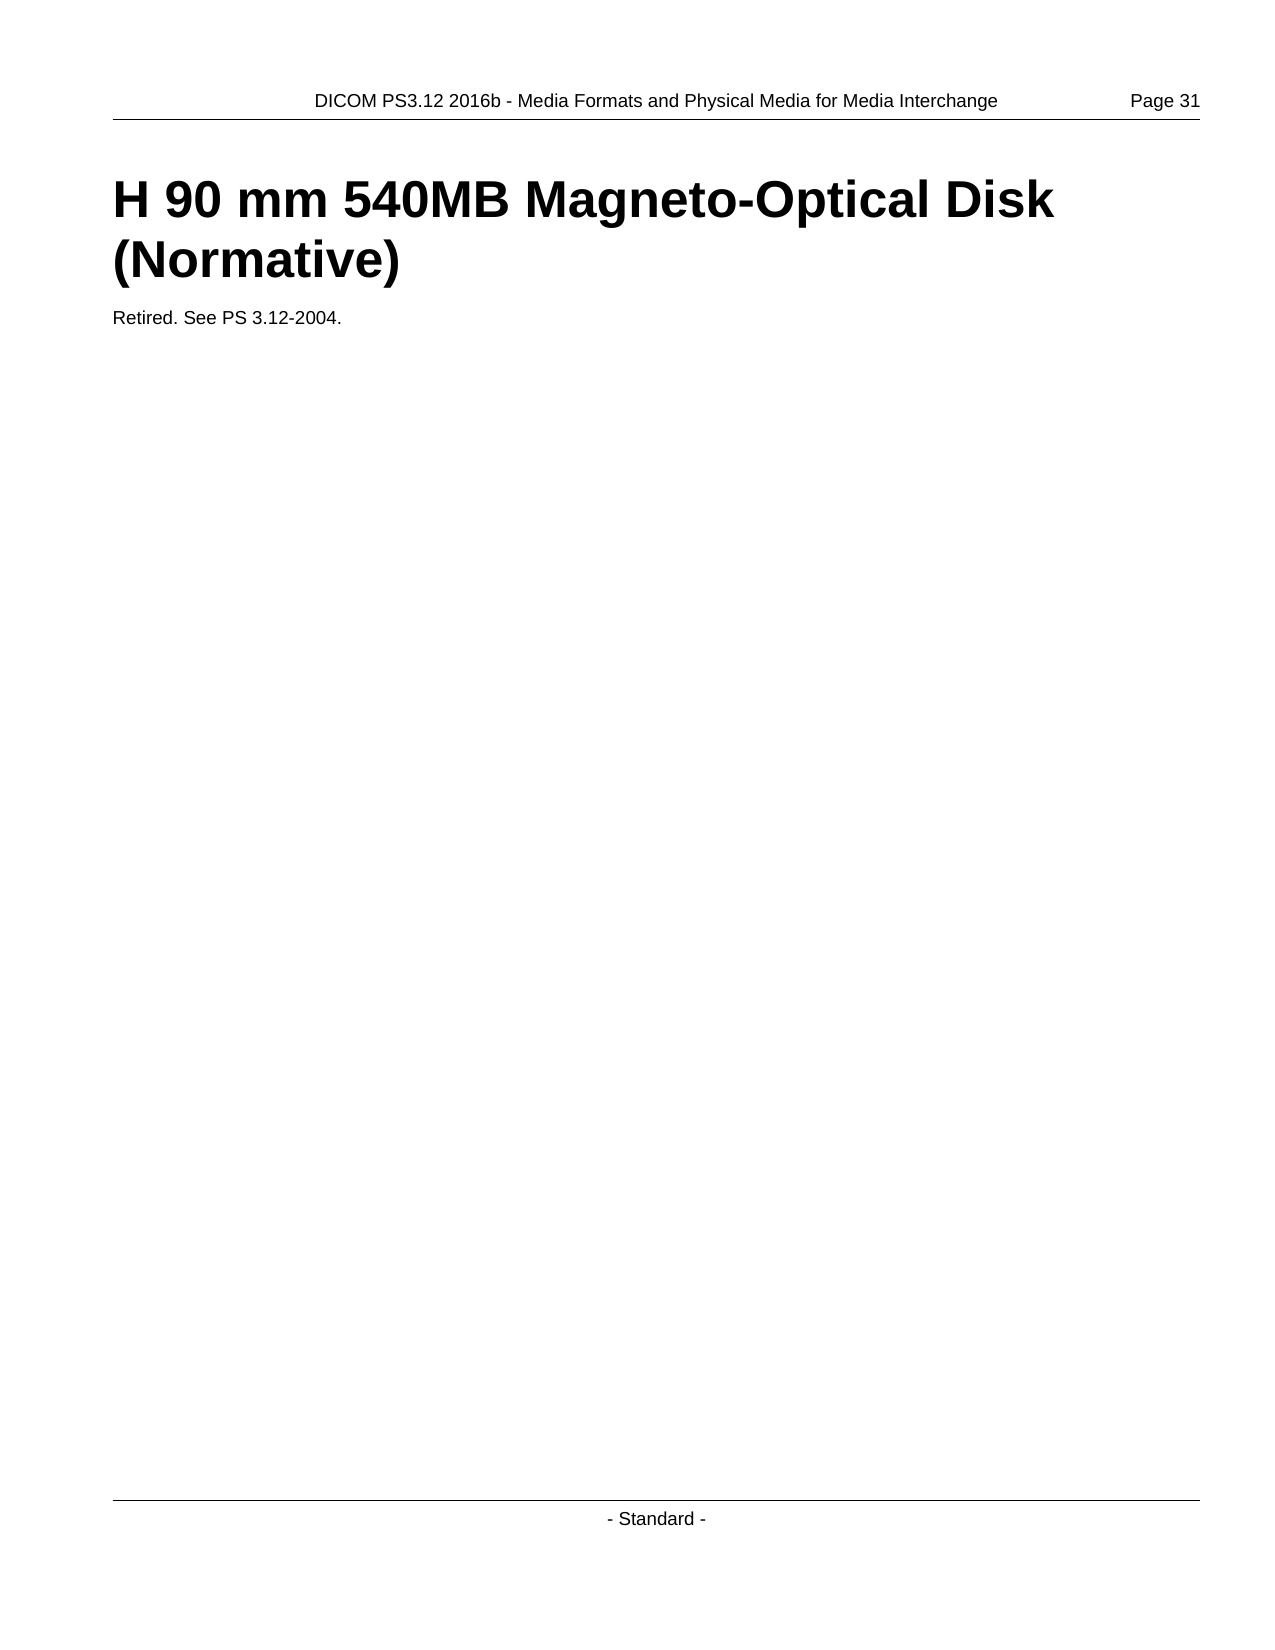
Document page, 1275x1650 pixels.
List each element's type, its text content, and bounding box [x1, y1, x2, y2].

text Retired. See PS 3.12-2004. [112, 307, 1200, 328]
text H 90 mm 540MB Magneto-Optical Disk (Normative) [112, 169, 1200, 288]
